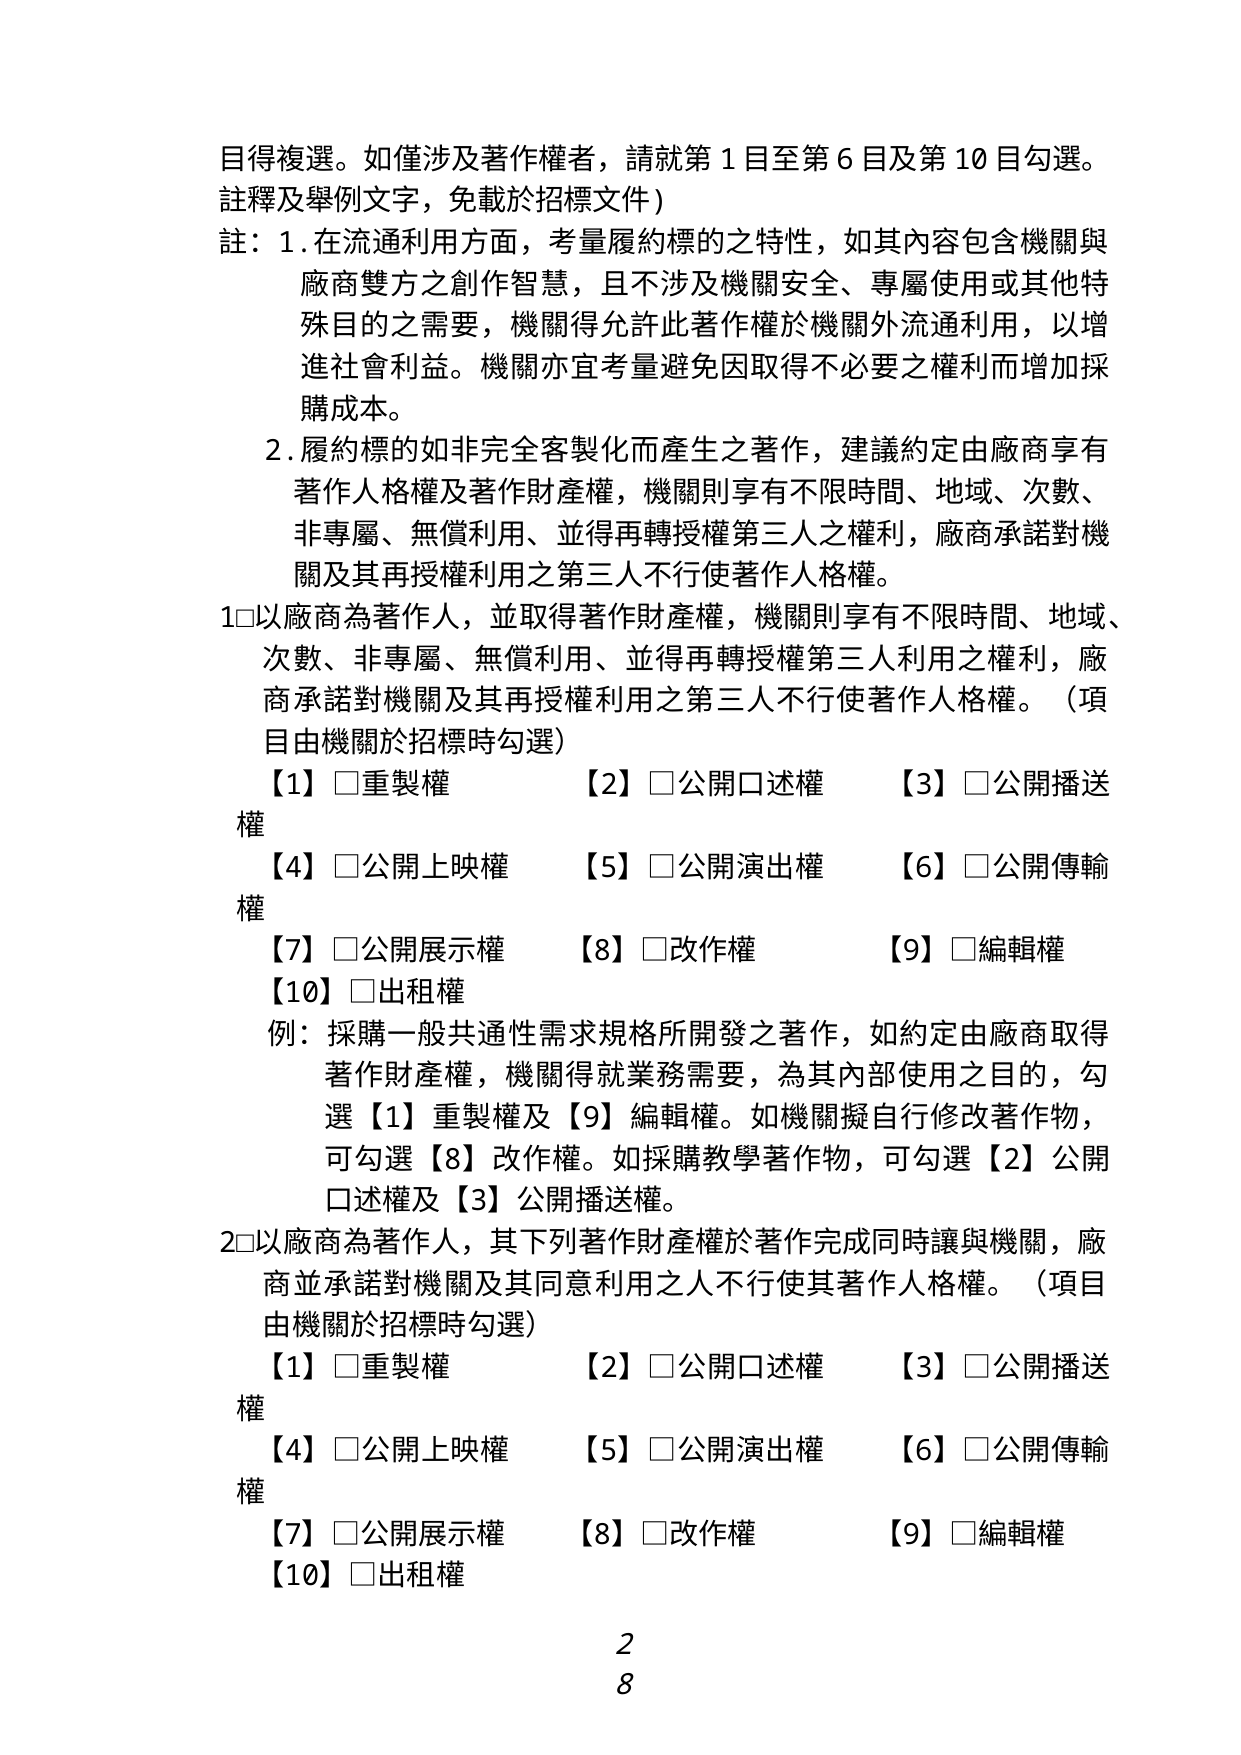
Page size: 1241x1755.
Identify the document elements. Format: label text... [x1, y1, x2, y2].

text 【1】□重製權 【2】□公開口述權 【3】□公開播送權 [236, 761, 1110, 844]
text 【7】□公開展示權 【8】□改作權 【9】□編輯權 [236, 1511, 1110, 1552]
text 2□以廠商為著作人，其下列著作財產權於著作完成同時讓與機關，廠商並承諾對機關及其同意利用之人不行使其著作人格權。（項目由機關於招標時勾選） [218, 1219, 1108, 1344]
text 目得複選。如僅涉及著作權者，請就第1目至第6目及第10目勾選。註釋及舉例文字，免載於招標文件) [159, 136, 1110, 219]
text 【4】□公開上映權 【5】□公開演出權 【6】□公開傳輸權 [236, 844, 1110, 927]
text 【7】□公開展示權 【8】□改作權 【9】□編輯權 [236, 927, 1110, 969]
text 【4】□公開上映權 【5】□公開演出權 【6】□公開傳輸權 [236, 1427, 1110, 1511]
text 註：1.在流通利用方面，考量履約標的之特性，如其內容包含機關與廠商雙方之創作智慧，且不涉及機關安全、專屬使用或其他特殊目的之需要，機關得允許此著作權於機關外流通利用，以增進社會利益。機關亦宜考量避免因取得不必要之權利而增加採購成本。 [218, 219, 1110, 427]
text 【1】□重製權 【2】□公開口述權 【3】□公開播送權 [236, 1344, 1110, 1427]
text 例：採購一般共通性需求規格所開發之著作，如約定由廠商取得著作財產權，機關得就業務需要，為其內部使用之目的，勾選【1】重製權及【9】編輯權。如機關擬自行修改著作物，可勾選【8】改作權。如採購教學著作物，可勾選【2】公開口述權及【3】公開播送權。 [267, 1011, 1110, 1219]
text 2.履約標的如非完全客製化而產生之著作，建議約定由廠商享有著作人格權及著作財產權，機關則享有不限時間、地域、次數、非專屬、無償利用、並得再轉授權第三人之權利，廠商承諾對機關及其再授權利用之第三人不行使著作人格權。 [264, 427, 1110, 594]
text 1□以廠商為著作人，並取得著作財產權，機關則享有不限時間、地域、次數、非專屬、無償利用、並得再轉授權第三人利用之權利，廠商承諾對機關及其再授權利用之第三人不行使著作人格權。（項目由機關於招標時勾選） [218, 594, 1108, 761]
text 【10】□出租權 [236, 1552, 1110, 1594]
text 【10】□出租權 [236, 969, 1110, 1011]
